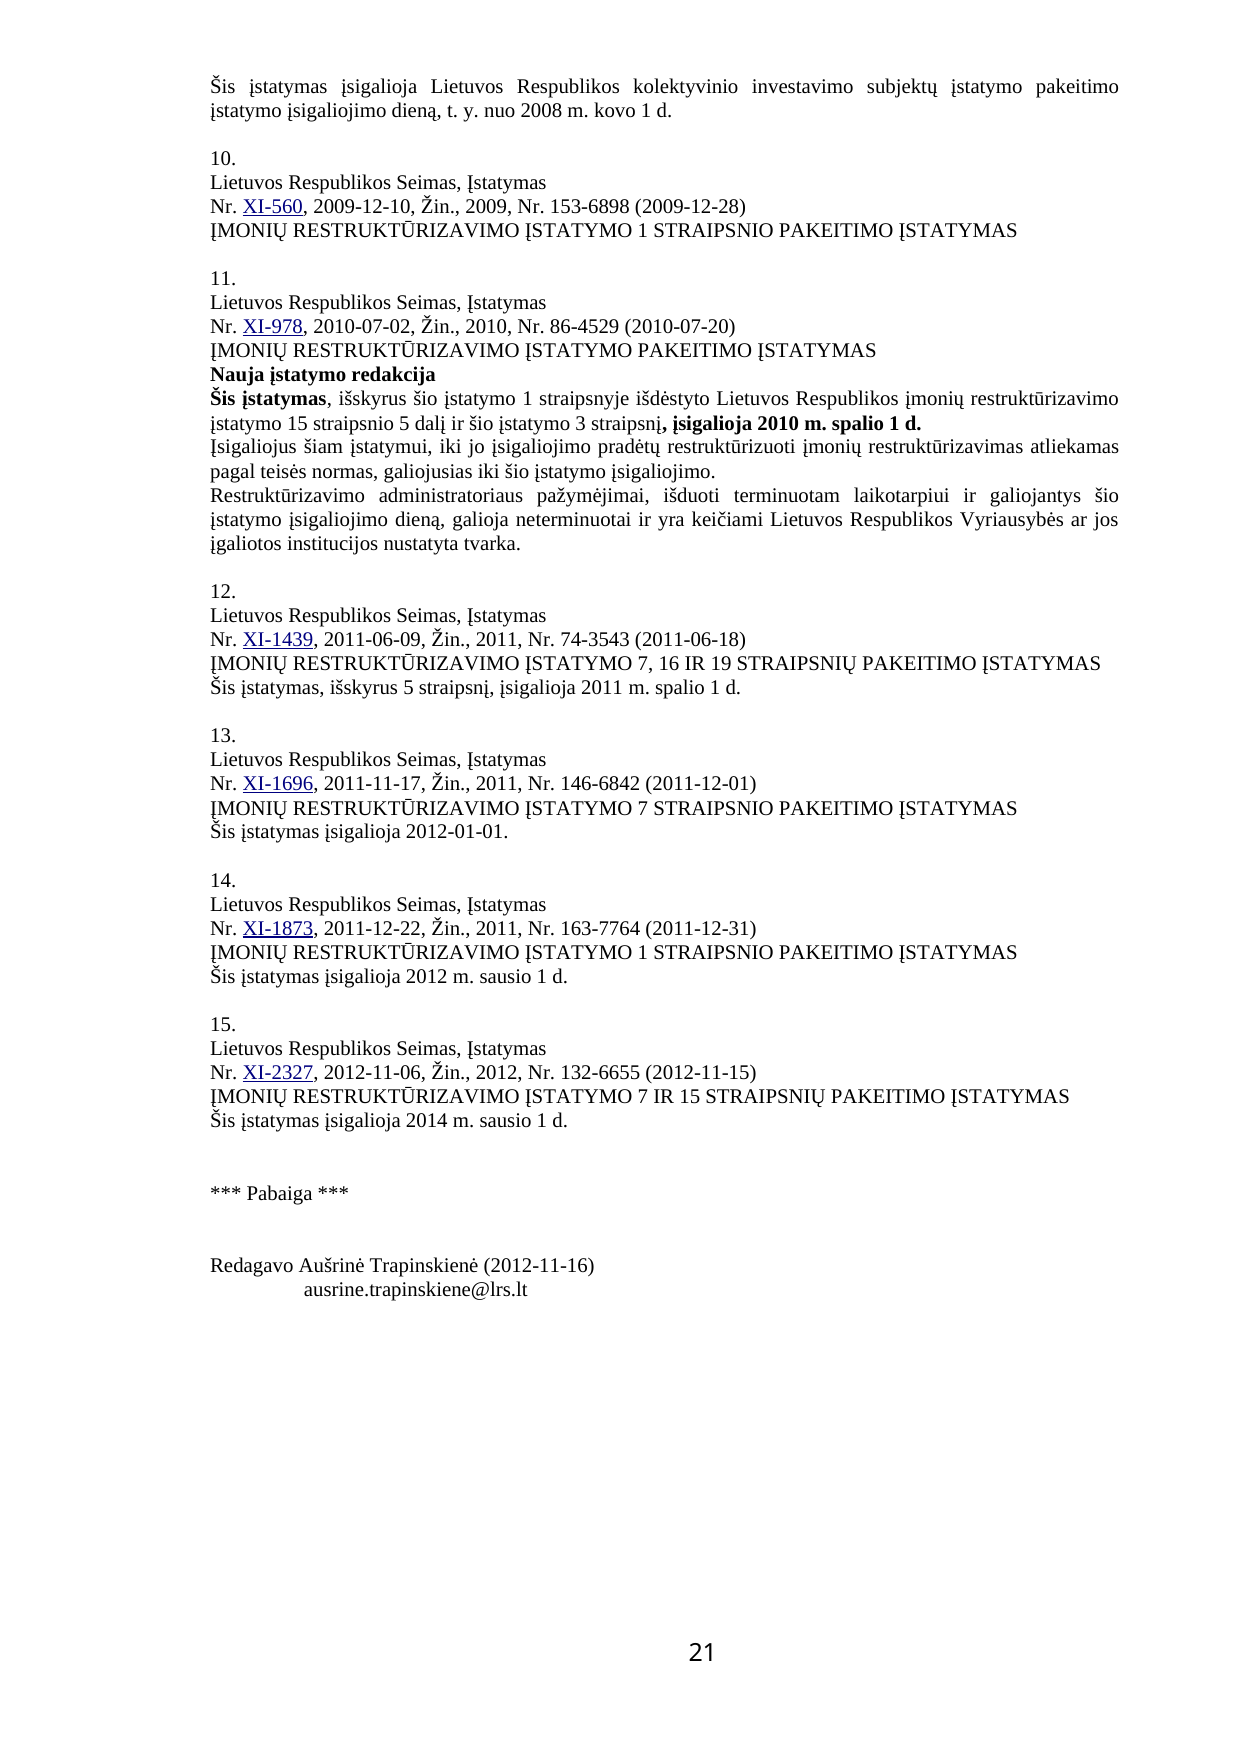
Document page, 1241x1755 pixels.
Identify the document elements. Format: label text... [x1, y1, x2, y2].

text Nr. XI-1873, 2011-12-22, Žin., 2011, Nr. 163-7764 (2011-12-31) [210, 916, 1120, 940]
text Lietuvos Respublikos Seimas, Įstatymas [210, 603, 1120, 627]
text ĮMONIŲ RESTRUKTŪRIZAVIMO ĮSTATYMO 1 STRAIPSNIO PAKEITIMO ĮSTATYMAS [210, 940, 1120, 964]
text ausrine.trapinskiene@lrs.lt [210, 1277, 1120, 1301]
text Nr. XI-2327, 2012-11-06, Žin., 2012, Nr. 132-6655 (2012-11-15) [210, 1060, 1120, 1084]
text Redagavo Aušrinė Trapinskienė (2012-11-16) [210, 1253, 1120, 1277]
text Šis įstatymas įsigalioja 2012 m. sausio 1 d. [210, 964, 1120, 988]
text Lietuvos Respublikos Seimas, Įstatymas [210, 1036, 1120, 1060]
text *** Pabaiga *** [210, 1180, 1120, 1204]
text Nr. XI-978, 2010-07-02, Žin., 2010, Nr. 86-4529 (2010-07-20) [210, 314, 1120, 338]
text Įsigaliojus šiam įstatymui, iki jo įsigaliojimo pradėtų restruktūrizuoti įmonių restruktūrizavimas atliekamas pagal teisės normas, galiojusias iki šio įstatymo įsigaliojimo. [210, 434, 1120, 483]
text Lietuvos Respublikos Seimas, Įstatymas [210, 747, 1120, 771]
text Lietuvos Respublikos Seimas, Įstatymas [210, 170, 1120, 194]
text Nr. XI-1439, 2011-06-09, Žin., 2011, Nr. 74-3543 (2011-06-18) [210, 627, 1120, 651]
text ĮMONIŲ RESTRUKTŪRIZAVIMO ĮSTATYMO 7, 16 IR 19 STRAIPSNIŲ PAKEITIMO ĮSTATYMAS [210, 651, 1120, 675]
text 11. [210, 266, 1120, 290]
text 14. [210, 868, 1120, 892]
text 15. [210, 1012, 1120, 1036]
text Šis įstatymas, išskyrus 5 straipsnį, įsigalioja 2011 m. spalio 1 d. [210, 675, 1120, 699]
text ĮMONIŲ RESTRUKTŪRIZAVIMO ĮSTATYMO PAKEITIMO ĮSTATYMAS [210, 338, 1120, 362]
text Šis įstatymas, išskyrus šio įstatymo 1 straipsnyje išdėstyto Lietuvos Respublikos įmonių restruktūrizavimo įstatymo 15 straipsnio 5 dalį ir šio įstatymo 3 straipsnį, įsigalioja 2010 m. spalio 1 d. [210, 386, 1120, 434]
text ĮMONIŲ RESTRUKTŪRIZAVIMO ĮSTATYMO 1 STRAIPSNIO PAKEITIMO ĮSTATYMAS [210, 218, 1120, 242]
text 13. [210, 723, 1120, 747]
text ĮMONIŲ RESTRUKTŪRIZAVIMO ĮSTATYMO 7 STRAIPSNIO PAKEITIMO ĮSTATYMAS [210, 795, 1120, 819]
text 12. [210, 579, 1120, 603]
text ĮMONIŲ RESTRUKTŪRIZAVIMO ĮSTATYMO 7 IR 15 STRAIPSNIŲ PAKEITIMO ĮSTATYMAS [210, 1084, 1120, 1108]
text Nr. XI-560, 2009-12-10, Žin., 2009, Nr. 153-6898 (2009-12-28) [210, 194, 1120, 218]
text Šis įstatymas įsigalioja 2014 m. sausio 1 d. [210, 1108, 1120, 1132]
text Nauja įstatymo redakcija [210, 362, 1120, 386]
text Nr. XI-1696, 2011-11-17, Žin., 2011, Nr. 146-6842 (2011-12-01) [210, 771, 1120, 795]
text Šis įstatymas įsigalioja Lietuvos Respublikos kolektyvinio investavimo subjektų įstatymo pakeitimo įstatymo įsigaliojimo dieną, t. y. nuo 2008 m. kovo 1 d. [210, 73, 1120, 122]
text Restruktūrizavimo administratoriaus pažymėjimai, išduoti terminuotam laikotarpiui ir galiojantys šio įstatymo įsigaliojimo dieną, galioja neterminuotai ir yra keičiami Lietuvos Respublikos Vyriausybės ar jos įgaliotos institucijos nustatyta tvarka. [210, 483, 1120, 555]
text Lietuvos Respublikos Seimas, Įstatymas [210, 290, 1120, 314]
text Šis įstatymas įsigalioja 2012-01-01. [210, 819, 1120, 843]
text Lietuvos Respublikos Seimas, Įstatymas [210, 892, 1120, 916]
text 10. [210, 146, 1120, 170]
